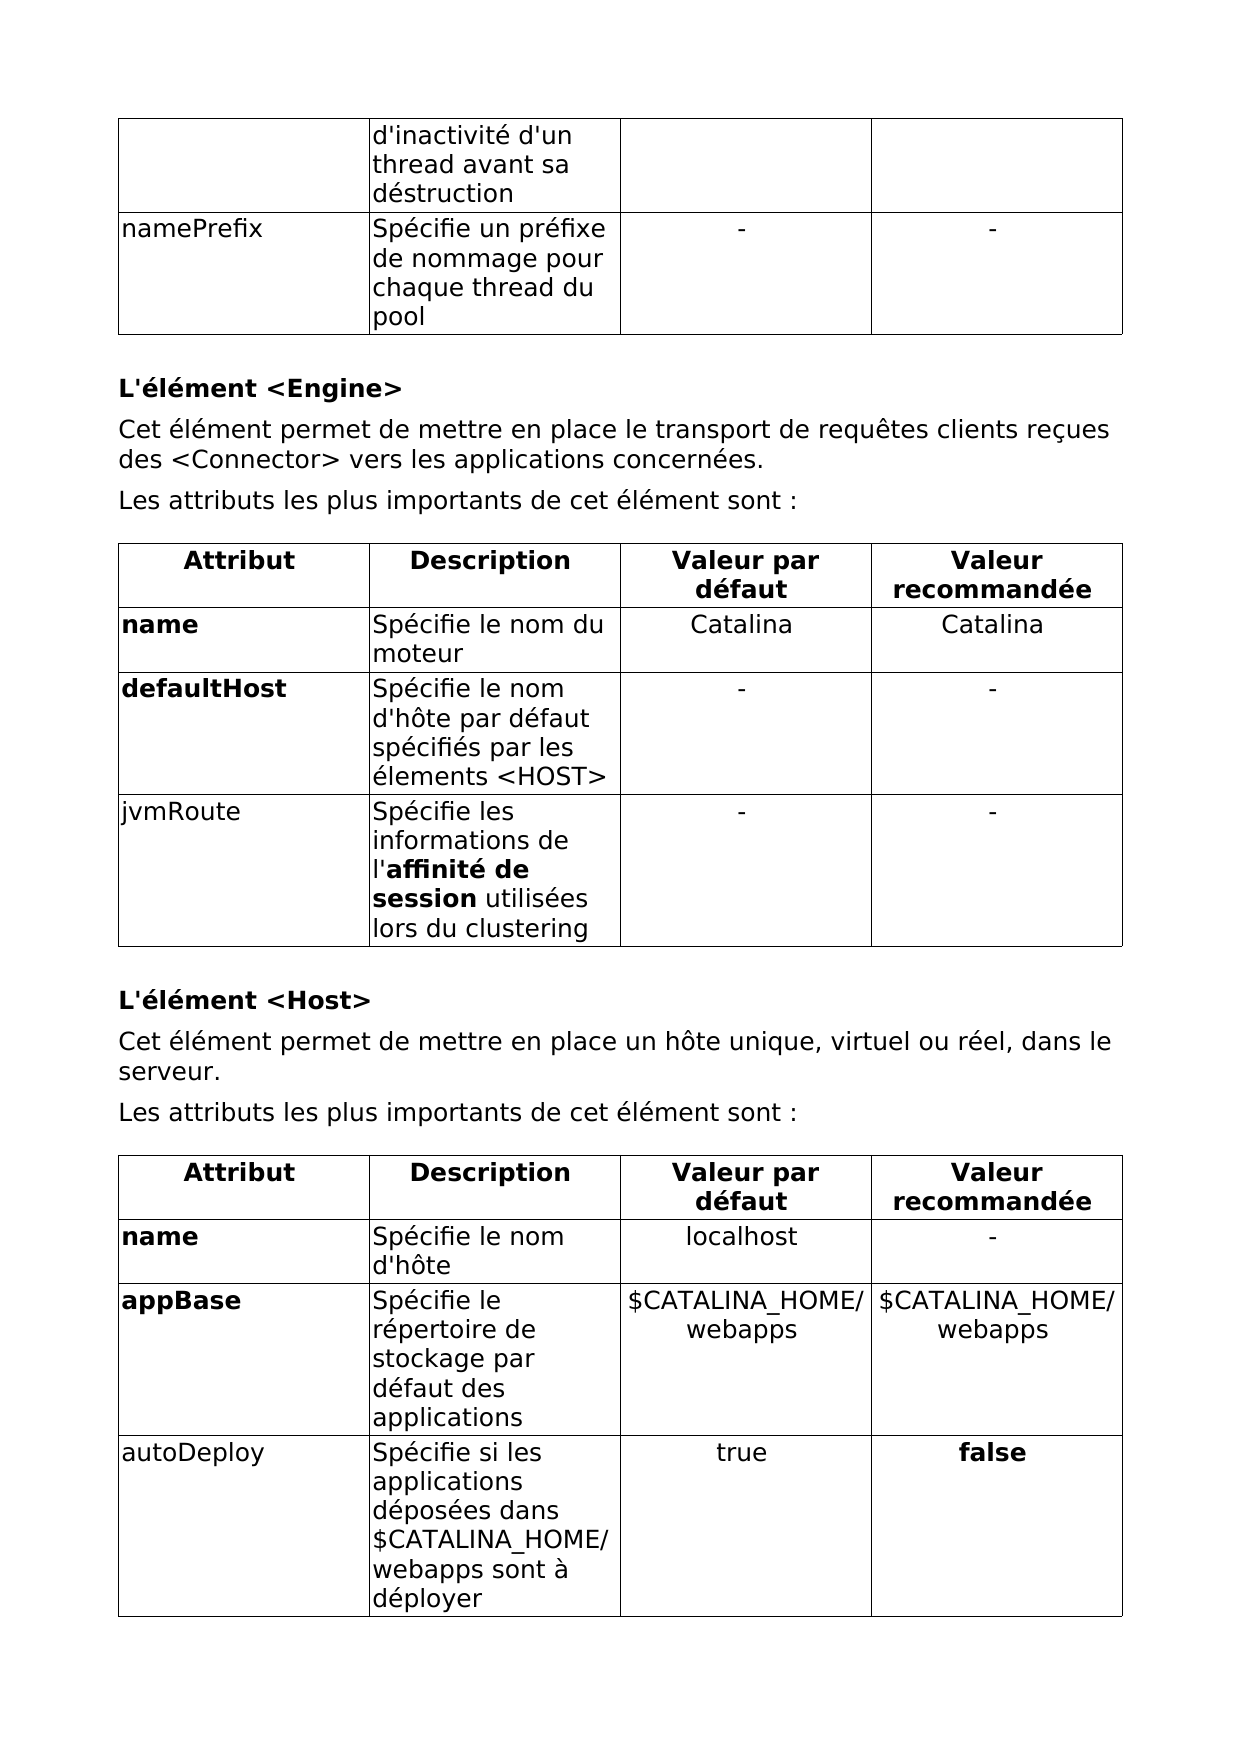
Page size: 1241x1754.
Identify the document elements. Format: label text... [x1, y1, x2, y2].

subtitle L'élément <Engine> [118, 374, 1122, 403]
table_cell Spécifie le répertoire de stockage par défaut des applications [370, 1284, 620, 1435]
table_cell false [872, 1436, 1122, 1616]
table_cell d'inactivité d'un thread avant sa déstruction [370, 119, 620, 212]
table_cell Spécifie si les applications déposées dans $CATALINA_HOME/webapps sont à déployer [370, 1436, 620, 1616]
table_cell [621, 119, 871, 212]
table_cell - [621, 795, 871, 946]
table_cell - [621, 213, 871, 334]
text Cet élément permet de mettre en place un hôte unique, virtuel ou réel, dans le serveur. [118, 1027, 1122, 1086]
table_cell [119, 119, 369, 212]
table_cell [872, 119, 1122, 212]
text Cet élément permet de mettre en place le transport de requêtes clients reçues des <Connector> vers les applications concernées. [118, 416, 1122, 474]
table_cell - [872, 795, 1122, 946]
table_cell Spécifie les informations de l'affinité de session utilisées lors du clustering [370, 795, 620, 946]
table_cell Spécifie le nom d'hôte par défaut spécifiés par les élements <HOST> [370, 673, 620, 794]
table_header Valeur recommandée [872, 1156, 1122, 1219]
table_cell defaultHost [119, 673, 369, 794]
text Les attributs les plus importants de cet élément sont : [118, 487, 1122, 516]
table_cell name [119, 1220, 369, 1283]
table_cell - [872, 673, 1122, 794]
table_cell $CATALINA_HOME/webapps [621, 1284, 871, 1435]
table_cell Catalina [621, 608, 871, 672]
table_cell Spécifie un préfixe de nommage pour chaque thread du pool [370, 213, 620, 334]
table_cell - [872, 213, 1122, 334]
table_cell name [119, 608, 369, 672]
table_cell autoDeploy [119, 1436, 369, 1616]
table_cell $CATALINA_HOME/webapps [872, 1284, 1122, 1435]
table_cell Spécifie le nom du moteur [370, 608, 620, 672]
table_cell Catalina [872, 608, 1122, 672]
table_cell Spécifie le nom d'hôte [370, 1220, 620, 1283]
table_cell appBase [119, 1284, 369, 1435]
table_cell localhost [621, 1220, 871, 1283]
table_cell jvmRoute [119, 795, 369, 946]
table_header Valeur par défaut [621, 544, 871, 607]
table_header Attribut [119, 544, 369, 607]
table_cell - [621, 673, 871, 794]
table_header Description [370, 1156, 620, 1219]
table_cell namePrefix [119, 213, 369, 334]
text Les attributs les plus importants de cet élément sont : [118, 1098, 1122, 1127]
table_header Valeur recommandée [872, 544, 1122, 607]
table_cell true [621, 1436, 871, 1616]
table_header Valeur par défaut [621, 1156, 871, 1219]
table_header Attribut [119, 1156, 369, 1219]
table_cell - [872, 1220, 1122, 1283]
subtitle L'élément <Host> [118, 986, 1122, 1015]
table_header Description [370, 544, 620, 607]
